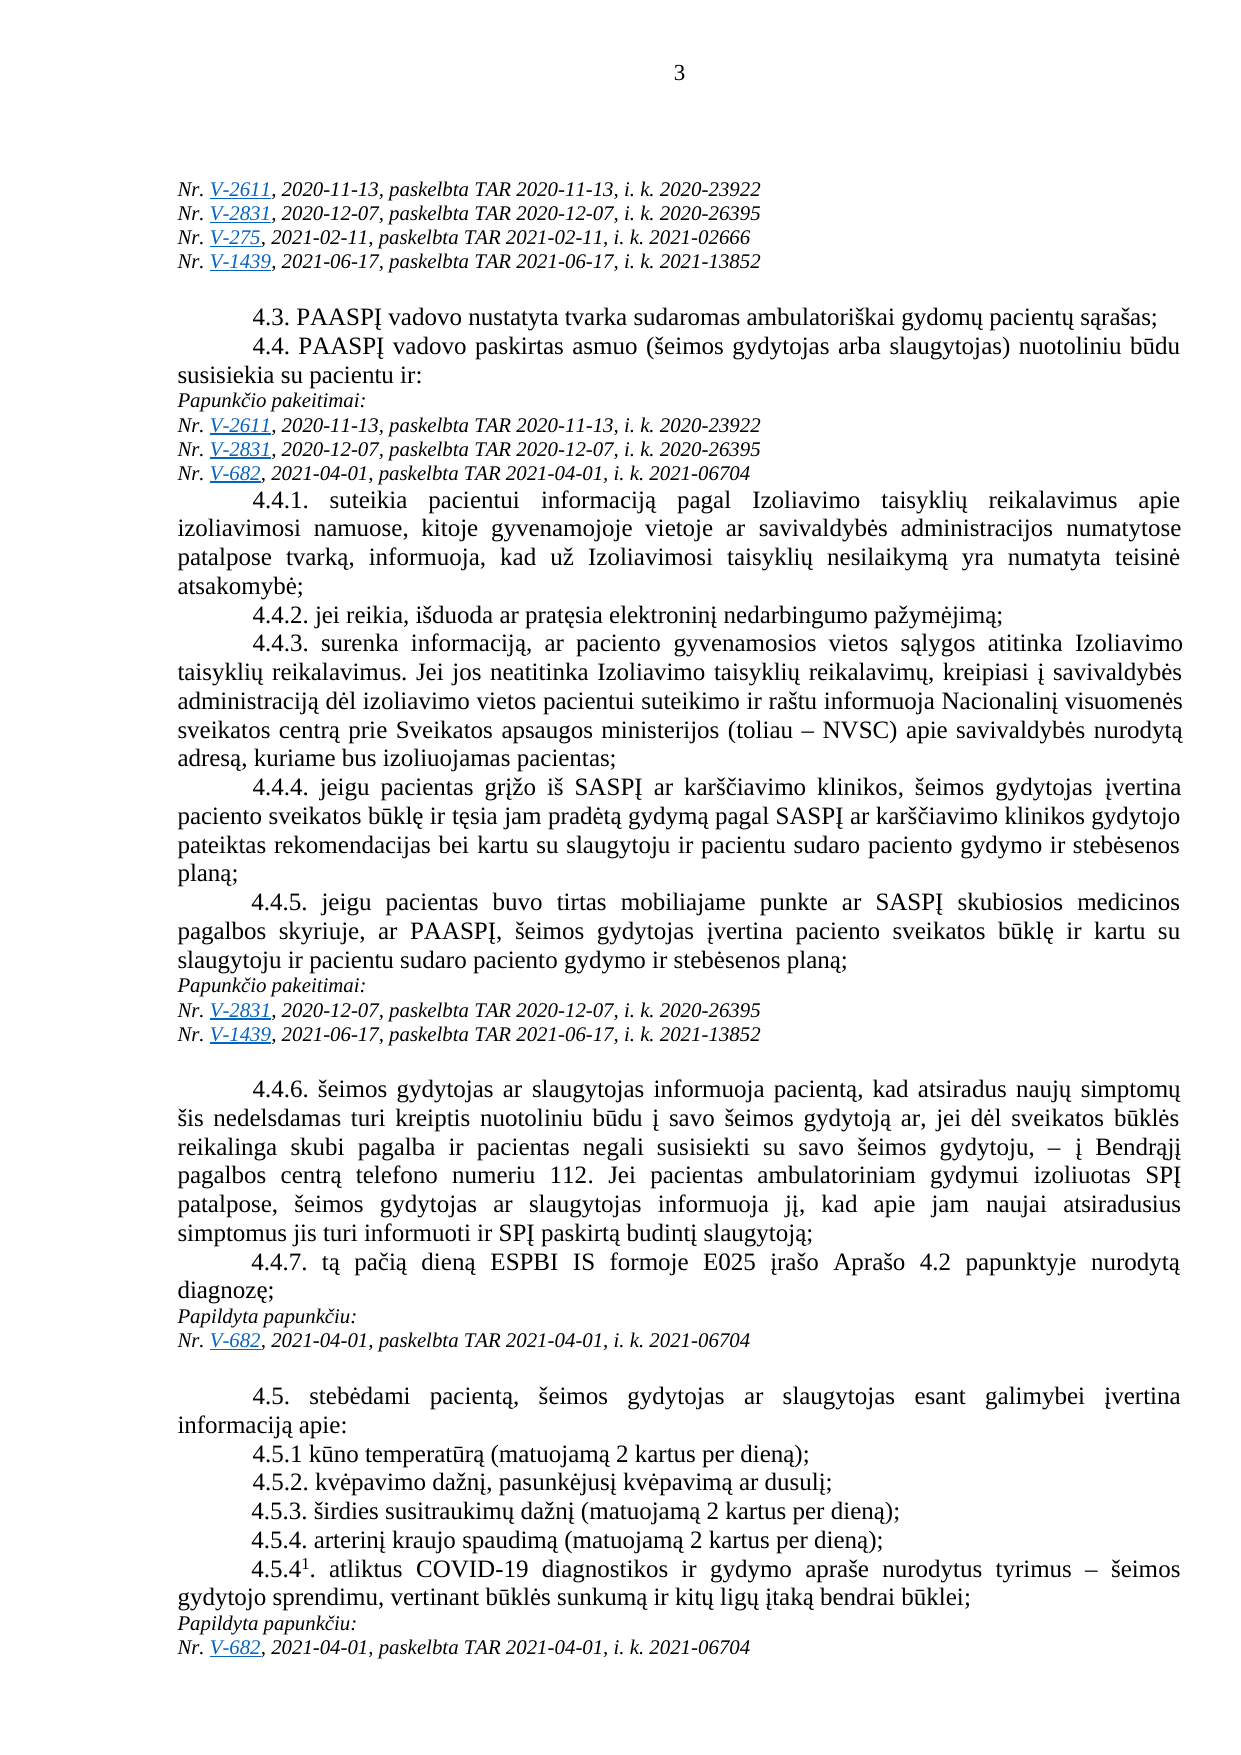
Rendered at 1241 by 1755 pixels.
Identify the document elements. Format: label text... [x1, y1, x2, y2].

text Nr. V-2611, 2020-11-13, paskelbta TAR 2020-11-13, i. k. 2020-23922 [177, 177, 1181, 201]
text Nr. V-2831, 2020-12-07, paskelbta TAR 2020-12-07, i. k. 2020-26395 [177, 997, 1181, 1022]
text Papunkčio pakeitimai: [177, 973, 1181, 997]
text 4.5. stebėdami pacientą, šeimos gydytojas ar slaugytojas esant galimybei įvertina informaciją apie: [177, 1381, 1181, 1439]
text Nr. V-2831, 2020-12-07, paskelbta TAR 2020-12-07, i. k. 2020-26395 [177, 437, 1181, 461]
text Nr. V-682, 2021-04-01, paskelbta TAR 2021-04-01, i. k. 2021-06704 [177, 461, 1181, 485]
text 4.4.7. tą pačią dieną ESPBI IS formoje E025 įrašo Aprašo 4.2 papunktyje nurodytą diagnozę; [177, 1247, 1181, 1304]
text Nr. V-1439, 2021-06-17, paskelbta TAR 2021-06-17, i. k. 2021-13852 [177, 1022, 1181, 1046]
text 4.4. PAASPĮ vadovo paskirtas asmuo (šeimos gydytojas arba slaugytojas) nuotoliniu būdu susisiekia su pacientu ir: [177, 331, 1181, 388]
text 4.5.3. širdies susitraukimų dažnį (matuojamą 2 kartus per dieną); [177, 1496, 1196, 1525]
text 4.5.4. arterinį kraujo spaudimą (matuojamą 2 kartus per dieną); [177, 1525, 1196, 1554]
text Papildyta papunkčiu: [177, 1611, 1181, 1635]
text Nr. V-2611, 2020-11-13, paskelbta TAR 2020-11-13, i. k. 2020-23922 [177, 412, 1181, 437]
text Nr. V-2831, 2020-12-07, paskelbta TAR 2020-12-07, i. k. 2020-26395 [177, 201, 1181, 225]
text 4.5.41. atliktus COVID-19 diagnostikos ir gydymo apraše nurodytus tyrimus – šeimos gydytojo sprendimu, vertinant būklės sunkumą ir kitų ligų įtaką bendrai būklei; [177, 1554, 1181, 1611]
text 4.3. PAASPĮ vadovo nustatyta tvarka sudaromas ambulatoriškai gydomų pacientų sąrašas; [177, 302, 1181, 331]
text Nr. V-275, 2021-02-11, paskelbta TAR 2021-02-11, i. k. 2021-02666 [177, 225, 1181, 249]
text Papildyta papunkčiu: [177, 1304, 1181, 1328]
text Papunkčio pakeitimai: [177, 388, 1181, 412]
text 4.5.1 kūno temperatūrą (matuojamą 2 kartus per dieną); [177, 1439, 1196, 1467]
text 4.4.5. jeigu pacientas buvo tirtas mobiliajame punkte ar SASPĮ skubiosios medicinos pagalbos skyriuje, ar PAASPĮ, šeimos gydytojas įvertina paciento sveikatos būklę ir kartu su slaugytoju ir pacientu sudaro paciento gydymo ir stebėsenos planą; [177, 887, 1181, 973]
text 4.4.6. šeimos gydytojas ar slaugytojas informuoja pacientą, kad atsiradus naujų simptomų šis nedelsdamas turi kreiptis nuotoliniu būdu į savo šeimos gydytoją ar, jei dėl sveikatos būklės reikalinga skubi pagalba ir pacientas negali susisiekti su savo šeimos gydytoju, – į Bendrąjį pagalbos centrą telefono numeriu 112. Jei pacientas ambulatoriniam gydymui izoliuotas SPĮ patalpose, šeimos gydytojas ar slaugytojas informuoja jį, kad apie jam naujai atsiradusius simptomus jis turi informuoti ir SPĮ paskirtą budintį slaugytoją; [177, 1074, 1181, 1247]
text Nr. V-682, 2021-04-01, paskelbta TAR 2021-04-01, i. k. 2021-06704 [177, 1328, 1181, 1352]
text 4.4.2. jei reikia, išduoda ar pratęsia elektroninį nedarbingumo pažymėjimą; [177, 600, 1181, 628]
text 4.4.4. jeigu pacientas grįžo iš SASPĮ ar karščiavimo klinikos, šeimos gydytojas įvertina paciento sveikatos būklę ir tęsia jam pradėtą gydymą pagal SASPĮ ar karščiavimo klinikos gydytojo pateiktas rekomendacijas bei kartu su slaugytoju ir pacientu sudaro paciento gydymo ir stebėsenos planą; [177, 772, 1181, 887]
text 4.4.1. suteikia pacientui informaciją pagal Izoliavimo taisyklių reikalavimus apie izoliavimosi namuose, kitoje gyvenamojoje vietoje ar savivaldybės administracijos numatytose patalpose tvarką, informuoja, kad už Izoliavimosi taisyklių nesilaikymą yra numatyta teisinė atsakomybė; [177, 485, 1181, 600]
text 4.5.2. kvėpavimo dažnį, pasunkėjusį kvėpavimą ar dusulį; [177, 1467, 1196, 1496]
text Nr. V-1439, 2021-06-17, paskelbta TAR 2021-06-17, i. k. 2021-13852 [177, 249, 1181, 273]
text 4.4.3. surenka informaciją, ar paciento gyvenamosios vietos sąlygos atitinka Izoliavimo taisyklių reikalavimus. Jei jos neatitinka Izoliavimo taisyklių reikalavimų, kreipiasi į savivaldybės administraciją dėl izoliavimo vietos pacientui suteikimo ir raštu informuoja Nacionalinį visuomenės sveikatos centrą prie Sveikatos apsaugos ministerijos (toliau – NVSC) apie savivaldybės nurodytą adresą, kuriame bus izoliuojamas pacientas; [177, 628, 1184, 772]
text Nr. V-682, 2021-04-01, paskelbta TAR 2021-04-01, i. k. 2021-06704 [177, 1635, 1181, 1659]
